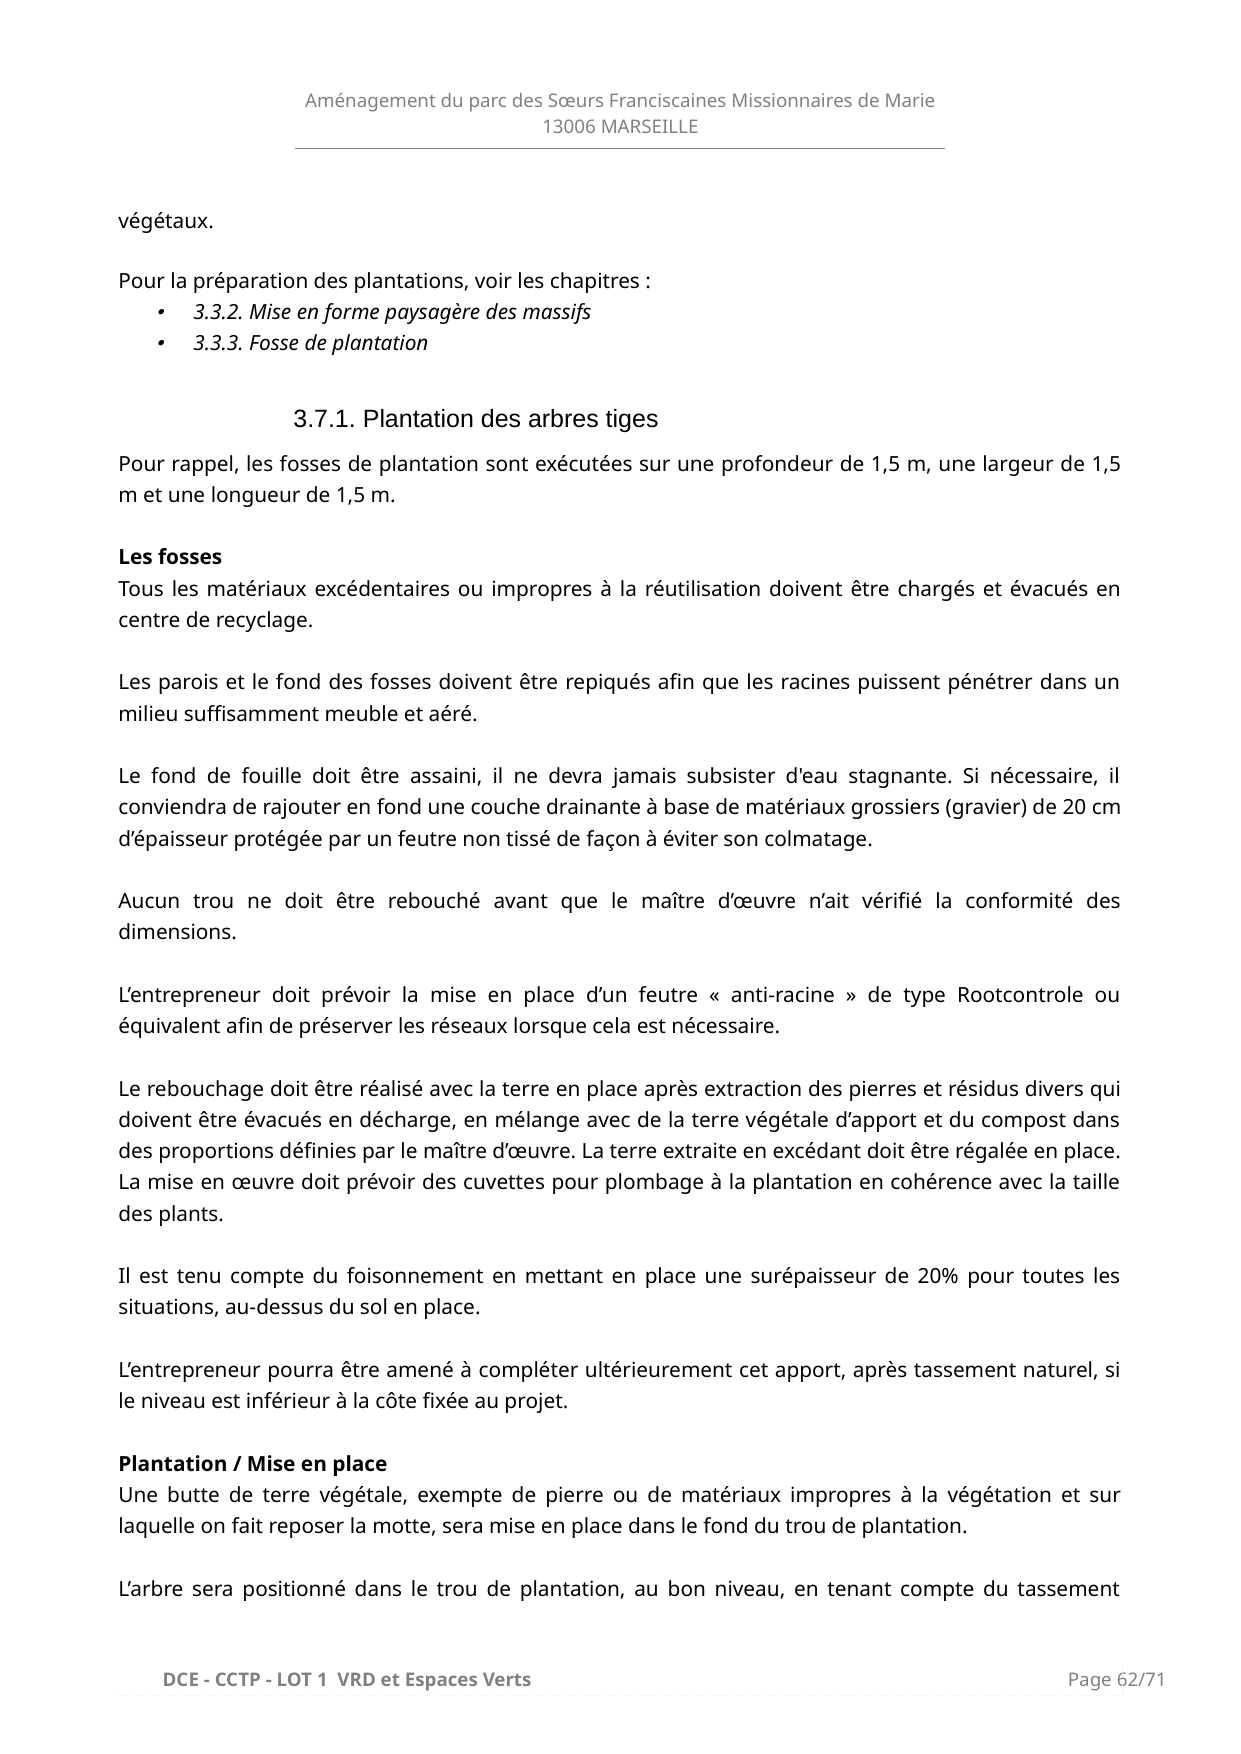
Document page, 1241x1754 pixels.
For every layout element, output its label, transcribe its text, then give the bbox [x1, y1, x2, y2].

text Le rebouchage doit être réalisé avec la terre en place après extraction des pierres et résidus divers qui doivent être évacués en décharge, en mélange avec de la terre végétale d’apport et du compost dans des proportions définies par le maître d’œuvre. La terre extraite en excédant doit être régalée en place. [118, 1074, 1122, 1165]
text Pour rappel, les fosses de plantation sont exécutées sur une profondeur de 1,5 m, une largeur de 1,5 m et une longueur de 1,5 m. [118, 449, 1122, 508]
text L’arbre sera positionné dans le trou de plantation, au bon niveau, en tenant compte du tassement [118, 1574, 1122, 1602]
text L’entrepreneur pourra être amené à compléter ultérieurement cet apport, après tassement naturel, si le niveau est inférieur à la côte fixée au projet. [118, 1355, 1122, 1415]
text Plantation / Mise en place [118, 1449, 1122, 1477]
text Pour la préparation des plantations, voir les chapitres : [118, 266, 1122, 294]
text Le fond de fouille doit être assaini, il ne devra jamais subsister d'eau stagnante. Si nécessaire, il conviendra de rajouter en fond une couche drainante à base de matériaux grossiers (gravier) de 20 cm d’épaisseur protégée par un feutre non tissé de façon à éviter son colmatage. [118, 761, 1122, 852]
text végétaux. [118, 207, 1122, 235]
text Aucun trou ne doit être rebouché avant que le maître d’œuvre n’ait vérifié la conformité des dimensions. [118, 886, 1122, 946]
text L’entrepreneur doit prévoir la mise en place d’un feutre « anti-racine » de type Rootcontrole ou équivalent afin de préserver les réseaux lorsque cela est nécessaire. [118, 980, 1122, 1040]
list 3.3.2. Mise en forme paysagère des massifs [156, 297, 1122, 326]
text Les parois et le fond des fosses doivent être repiqués afin que les racines puissent pénétrer dans un milieu suffisamment meuble et aéré. [118, 667, 1122, 727]
text Tous les matériaux excédentaires ou impropres à la réutilisation doivent être chargés et évacués en centre de recyclage. [118, 574, 1122, 633]
subtitle Plantation des arbres tiges [118, 404, 1122, 432]
text Les fosses [118, 542, 1122, 571]
text La mise en œuvre doit prévoir des cuvettes pour plombage à la plantation en cohérence avec la taille des plants. [118, 1167, 1122, 1227]
list 3.3.3. Fosse de plantation [156, 328, 1122, 357]
text Une butte de terre végétale, exempte de pierre ou de matériaux impropres à la végétation et sur laquelle on fait reposer la motte, sera mise en place dans le fond du trou de plantation. [118, 1480, 1122, 1540]
text Il est tenu compte du foisonnement en mettant en place une surépaisseur de 20% pour toutes les situations, au-dessus du sol en place. [118, 1261, 1122, 1321]
